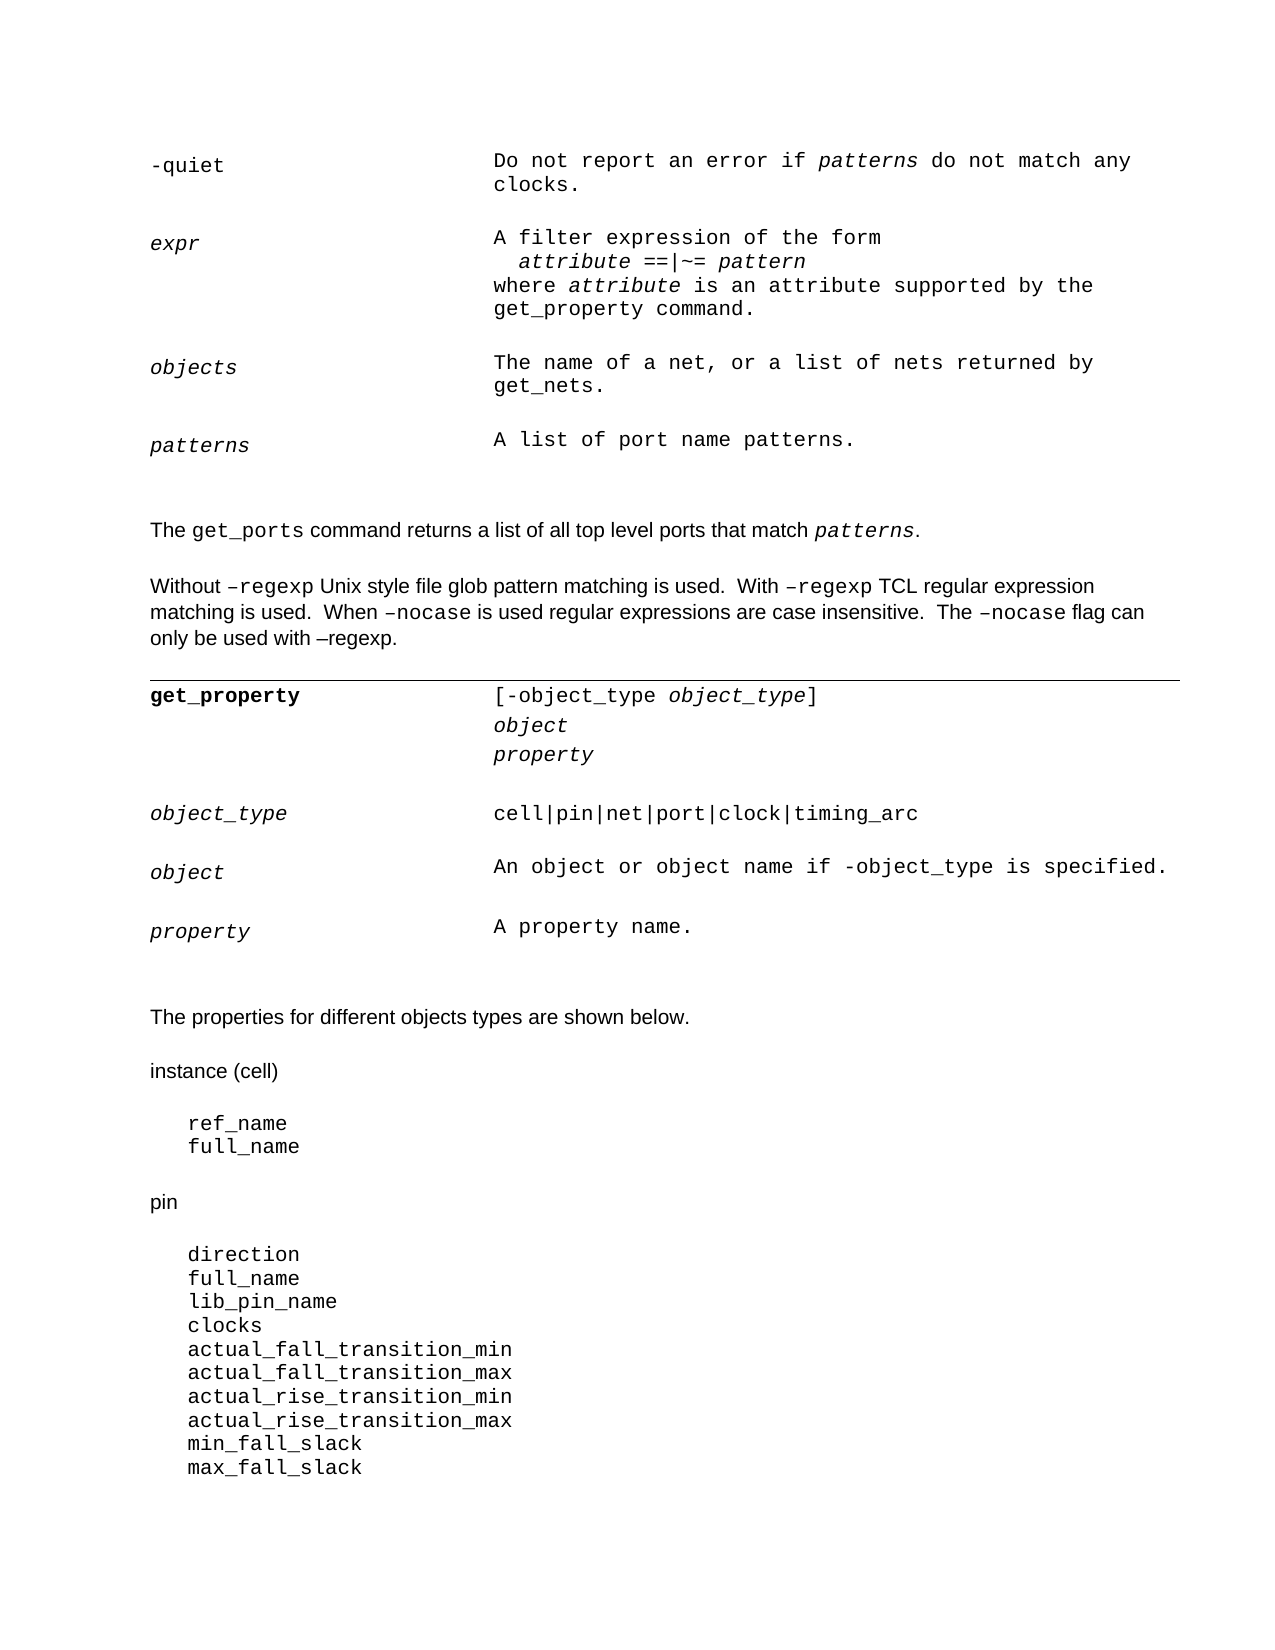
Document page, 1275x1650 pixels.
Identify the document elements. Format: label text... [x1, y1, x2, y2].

text The properties for different objects types are shown below. [150, 1005, 1180, 1029]
table_cell The name of a net, or a list of nets returned by get_nets. [493, 352, 1180, 429]
table_cell A filter expression of the form attribute ==|~= pattern where attribute is an attribute supported by the get_property command. [493, 227, 1180, 352]
table_cell cell|pin|net|port|clock|timing_arc [493, 798, 1180, 857]
table_cell A property name. [493, 916, 1180, 975]
table_cell patterns [150, 429, 493, 488]
table_cell -quiet [150, 150, 493, 227]
table_cell A list of port name patterns. [493, 429, 1180, 488]
text ref_name full_name [187, 1113, 1180, 1160]
table_cell object [150, 857, 493, 916]
text pin [150, 1190, 1180, 1214]
text direction full_name lib_pin_name clocks actual_fall_transition_min actual_fall_transition_max actual_rise_transition_min actual_rise_transition_max min_fall_slack max_fall_slack [187, 1244, 1180, 1481]
text Without –regexp Unix style file glob pattern matching is used. With –regexp TCL regular expression matching is used. When –nocase is used regular expressions are case insensitive. The –nocase flag can only be used with –regexp. [150, 574, 1180, 650]
table_cell objects [150, 352, 493, 429]
table_cell Do not report an error if patterns do not match any clocks. [493, 150, 1180, 227]
text instance (cell) [150, 1059, 1180, 1083]
text The get_ports command returns a list of all top level ports that match patterns. [150, 518, 1180, 544]
table_cell expr [150, 227, 493, 352]
table_cell An object or object name if -object_type is specified. [493, 857, 1180, 916]
table_header [-object_type object_type] object property [493, 681, 1180, 797]
table_cell property [150, 916, 493, 975]
table_header get_property [150, 681, 493, 797]
table_cell object_type [150, 798, 493, 857]
